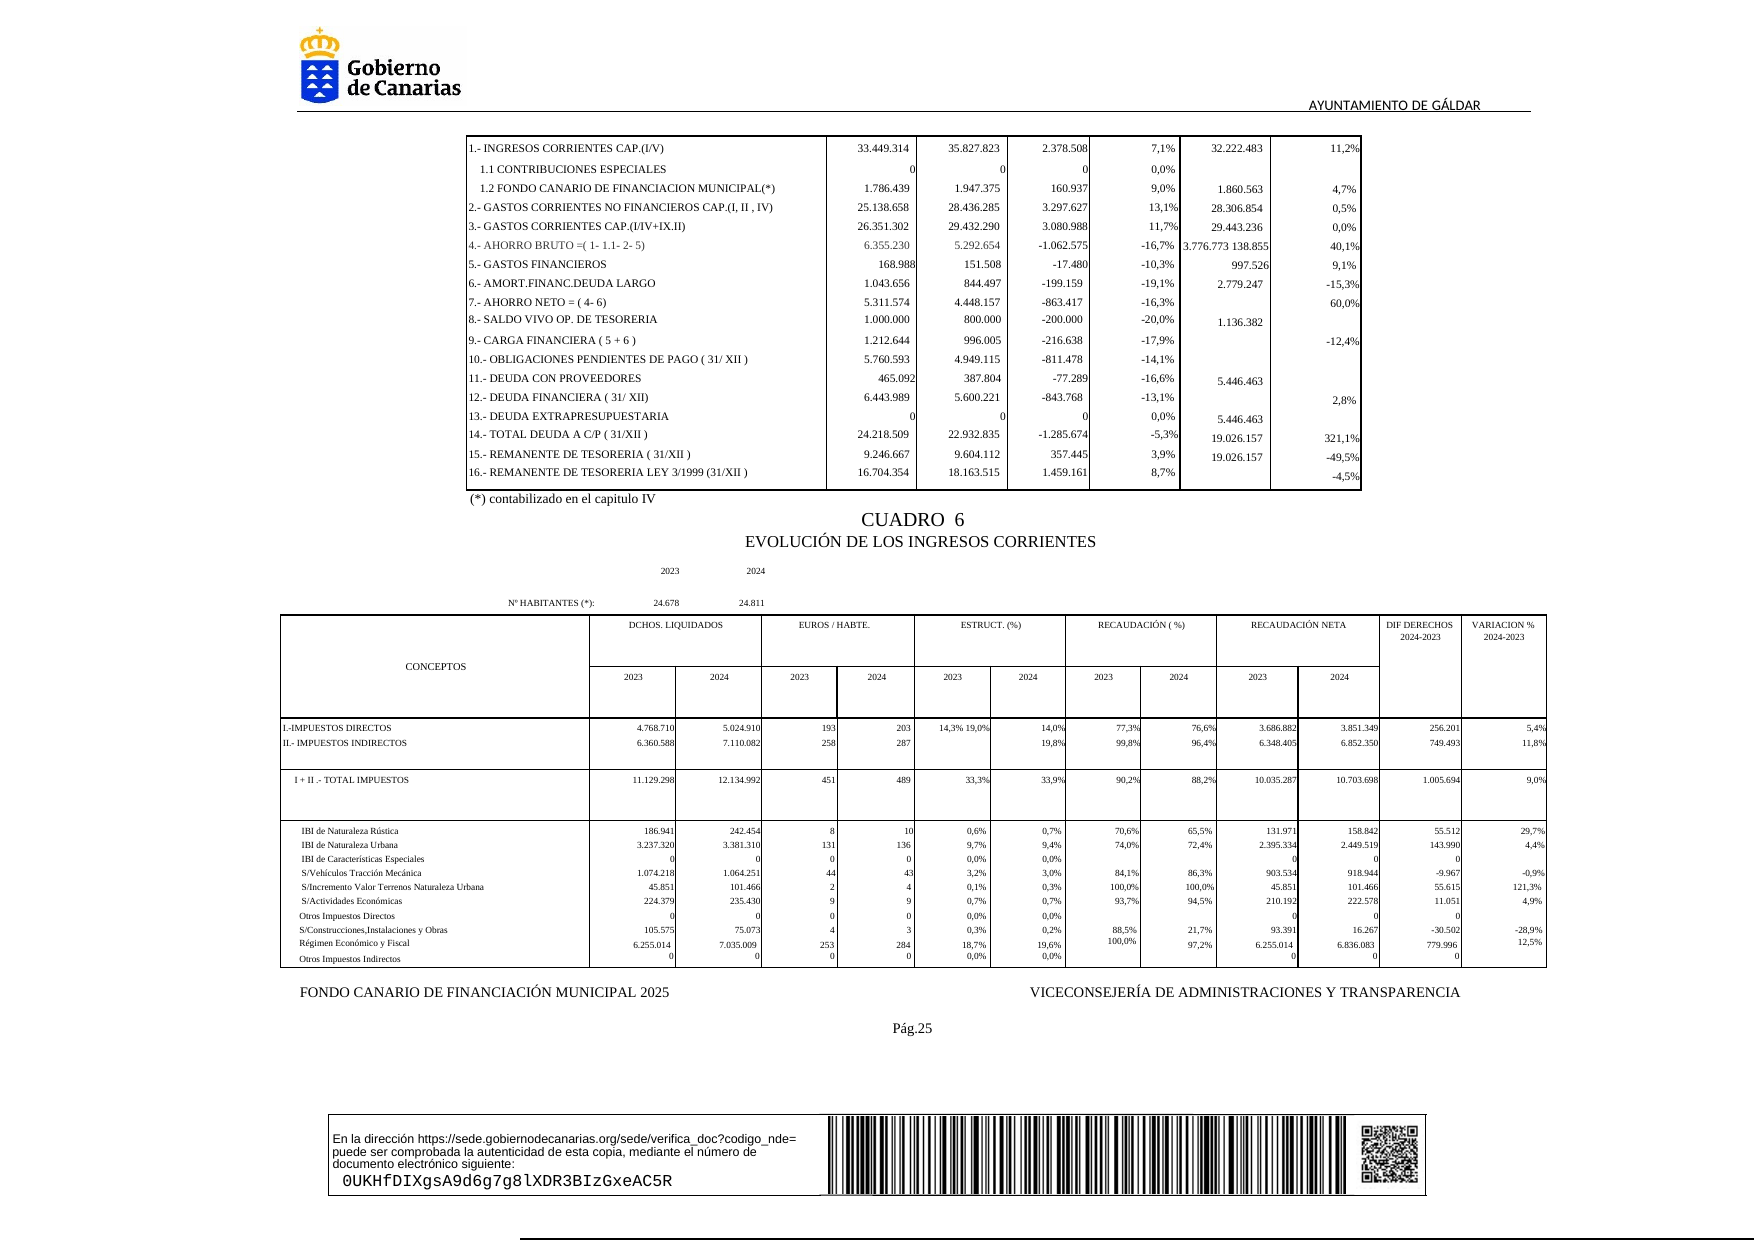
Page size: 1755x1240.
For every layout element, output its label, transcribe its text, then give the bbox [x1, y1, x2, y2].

table_cell 0,6% 9,7% 0,0% 3,2% 0,1% 0,7% 0,0% 0,3% 18,7% 0,0% [915, 821, 990, 967]
table_cell 2023 [1217, 667, 1297, 717]
table_cell 11.129.298 [590, 770, 675, 820]
table_cell 12.134.992 [676, 770, 761, 820]
table_cell [889, 667, 914, 717]
table_cell 5.024.910 7.110.082 [676, 719, 761, 769]
table_cell 0,7% 9,4% 0,0% 3,0% 0,3% 0,7% 0,0% 0,2% 19,6% 0,0% [991, 821, 1065, 967]
table_cell 2024 [1141, 667, 1216, 717]
table_cell 11,2% 4,7% 0,5% 0,0% 40,1% 9,1% -15,3% 60,0% -12,4% 2,8% 321,1% -49,5% -4,5% [1271, 137, 1360, 489]
text Nº HABITANTES (*): 24.678 24.811 [277, 584, 1554, 612]
table_cell 2023 [762, 667, 836, 717]
table_cell 7,1% 0,0% 9,0% 13,1% 11,7% -16,7% -10,3% -19,1% -16,3% -20,0% -17,9% -14,1% -16,6% -13,1% 0,0% -5,3% 3,9% 8,7% [1090, 137, 1179, 489]
table_cell 489 [889, 770, 914, 820]
table_cell 70,6% 74,0% 84,1% 100,0% 93,7% 88,5% 100,0% [1066, 821, 1140, 967]
table_cell 186.941 3.237.320 0 1.074.218 45.851 224.379 0 105.575 6.255.014 0 [590, 821, 675, 967]
table_cell 193 258 [762, 719, 837, 769]
table_cell 2024 [838, 667, 889, 717]
table_cell 242.454 3.381.310 0 1.064.251 101.466 235.430 0 75.073 7.035.009 0 [676, 821, 761, 967]
text 2023 2024 [277, 552, 1554, 580]
table_cell 90,2% [1066, 770, 1140, 820]
table_cell 2023 [590, 667, 675, 717]
text (*) contabilizado en el capitulo IV [470, 490, 1554, 506]
table_cell I.-IMPUESTOS DIRECTOS II.- IMPUESTOS INDIRECTOS [281, 719, 589, 769]
table_cell 32.222.483 1.860.563 28.306.854 29.443.236 3.776.773 138.855 997.526 2.779.247 1.136.382 5.446.463 5.446.463 19.026.157 19.026.157 [1181, 137, 1270, 489]
table_cell 88,2% [1141, 770, 1216, 820]
subtitle EVOLUCIÓN DE LOS INGRESOS CORRIENTES [277, 532, 1096, 551]
table_cell 33,3% [915, 770, 990, 820]
table_cell 203 287 [889, 719, 914, 769]
table_cell 65,5% 72,4% 86,3% 100,0% 94,5% 21,7% 97,2% [1141, 821, 1216, 967]
table_cell 2.378.508 0 160.937 3.297.627 3.080.988 -1.062.575 -17.480 -199.159 -863.417 -200.000 -216.638 -811.478 -77.289 -843.768 0 -1.285.674 357.445 1.459.161 [1008, 137, 1089, 489]
table_cell 2024 [1299, 667, 1379, 717]
table_cell 158.842 2.449.519 0 918.944 101.466 222.578 0 16.267 6.836.083 0 [1299, 821, 1379, 967]
table_cell 10 136 0 43 4 9 0 3 284 0 [889, 821, 914, 967]
table_header EUROS / HABTE. [762, 616, 889, 666]
table_cell 33.449.314 0 1.786.439 25.138.658 26.351.302 6.355.230 168.988 1.043.656 5.311.574 1.000.000 1.212.644 5.760.593 465.092 6.443.989 0 24.218.509 9.246.667 16.704.354 [827, 137, 916, 489]
table_cell 14,0% 19,8% [991, 719, 1065, 769]
table_cell 35.827.823 0 1.947.375 28.436.285 29.432.290 5.292.654 151.508 844.497 4.448.157 800.000 996.005 4.949.115 387.804 5.600.221 0 22.932.835 9.604.112 18.163.515 [917, 137, 1007, 489]
table_cell [838, 719, 889, 769]
table_cell 77,3% 99,8% [1066, 719, 1140, 769]
table_header CONCEPTOS [281, 616, 589, 717]
table_cell I + II .- TOTAL IMPUESTOS [281, 770, 589, 820]
table_cell 2024 [676, 667, 761, 717]
table_cell 33,9% [991, 770, 1065, 820]
text CUADRO 6 [861, 508, 1554, 530]
table_cell 10.035.287 [1217, 770, 1297, 820]
table_cell 8 131 0 44 2 9 0 4 253 0 [762, 821, 837, 967]
table_cell 76,6% 96,4% [1141, 719, 1216, 769]
table_header RECAUDACIÓN NETA [1217, 616, 1379, 666]
table_cell 3.851.349 6.852.350 [1299, 719, 1379, 769]
table_cell [838, 821, 889, 967]
table_cell 4.768.710 6.360.588 [590, 719, 675, 769]
table_cell IBI de Naturaleza Rústica IBI de Naturaleza Urbana IBI de Características Especiales S/Vehículos Tracción Mecánica S/Incremento Valor Terrenos Naturaleza Urbana S/Actividades Económicas Otros Impuestos Directos S/Construcciones,Instalaciones y Obras Régimen Económico y Fiscal Otros Impuestos Indirectos [281, 821, 589, 967]
table_cell 131.971 2.395.334 0 903.534 45.851 210.192 0 93.391 6.255.014 0 [1217, 821, 1297, 967]
table_header ESTRUCT. (%) [915, 616, 1065, 666]
table_cell 451 [762, 770, 837, 820]
table_cell 1.- INGRESOS CORRIENTES CAP.(I/V) 1.1 CONTRIBUCIONES ESPECIALES 1.2 FONDO CANARIO DE FINANCIACION MUNICIPAL(*) 2.- GASTOS CORRIENTES NO FINANCIEROS CAP.(I, II , IV) 3.- GASTOS CORRIENTES CAP.(I/IV+IX.II) 4.- AHORRO BRUTO =( 1- 1.1- 2- 5) 5.- GASTOS FINANCIEROS 6.- AMORT.FINANC.DEUDA LARGO 7.- AHORRO NETO = ( 4- 6) 8.- SALDO VIVO OP. DE TESORERIA 9.- CARGA FINANCIERA ( 5 + 6 ) 10.- OBLIGACIONES PENDIENTES DE PAGO ( 31/ XII ) 11.- DEUDA CON PROVEEDORES 12.- DEUDA FINANCIERA ( 31/ XII) 13.- DEUDA EXTRAPRESUPUESTARIA 14.- TOTAL DEUDA A C/P ( 31/XII ) 15.- REMANENTE DE TESORERIA ( 31/XII ) 16.- REMANENTE DE TESORERIA LEY 3/1999 (31/XII ) [467, 137, 826, 489]
table_cell 29,7% 4,4% -0,9% 121,3% 4,9% -28,9% 12,5% [1462, 821, 1546, 967]
table_cell 256.201 749.493 [1380, 719, 1461, 769]
table_cell 55.512 143.990 0 -9.967 55.615 11.051 0 -30.502 779.996 0 [1380, 821, 1461, 967]
table_cell 2023 [915, 667, 990, 717]
table_cell 3.686.882 6.348.405 [1217, 719, 1297, 769]
table_cell 14,3% 19,0% [915, 719, 990, 769]
table_header RECAUDACIÓN ( %) [1066, 616, 1216, 666]
table_header [889, 616, 914, 666]
table_cell 10.703.698 [1299, 770, 1379, 820]
table_cell 2023 [1066, 667, 1140, 717]
table_header DCHOS. LIQUIDADOS [590, 616, 761, 666]
table_cell [838, 770, 889, 820]
table_cell 5,4% 11,8% [1462, 719, 1546, 769]
table_cell 9,0% [1462, 770, 1546, 820]
table_header DIF DERECHOS 2024-2023 [1380, 616, 1461, 717]
table_header VARIACION % 2024-2023 [1462, 616, 1546, 717]
table_cell 1.005.694 [1380, 770, 1461, 820]
table_cell 2024 [991, 667, 1065, 717]
